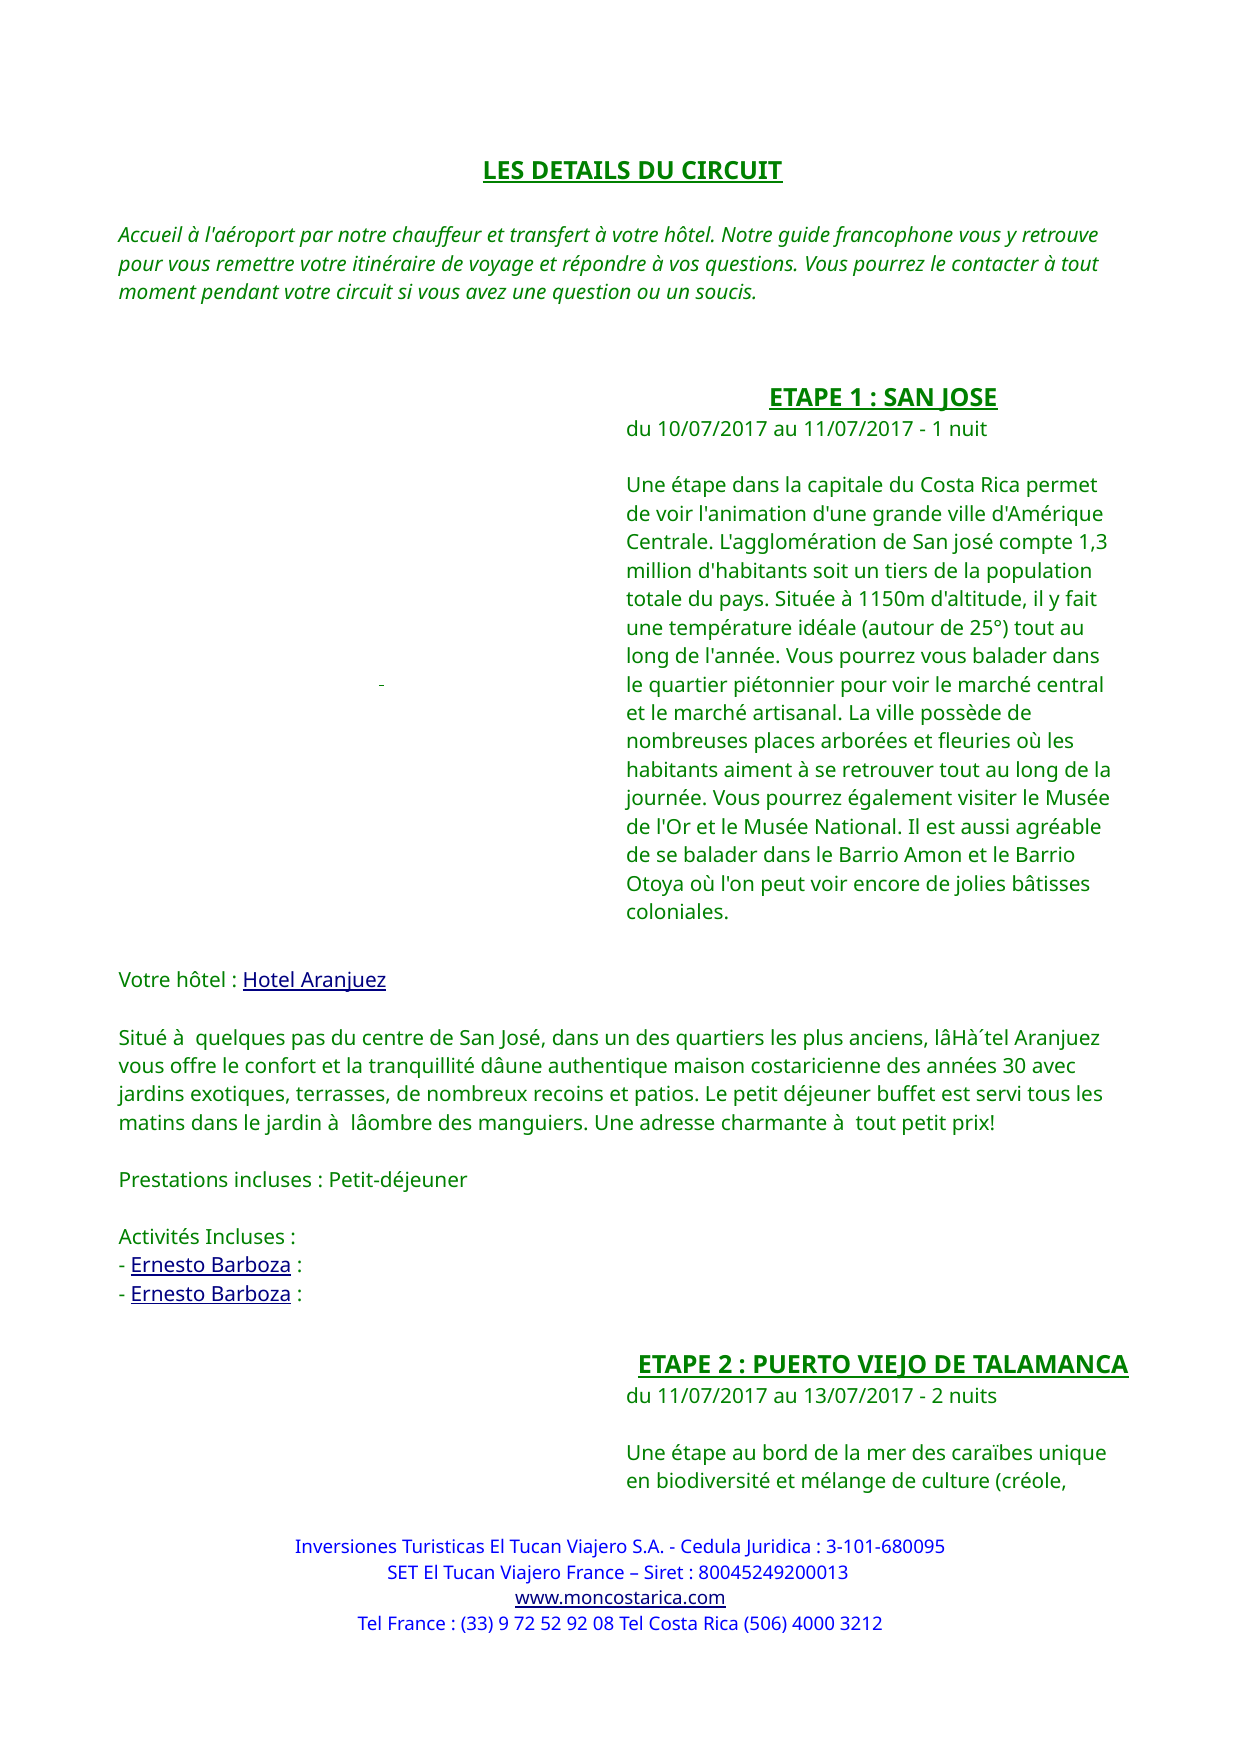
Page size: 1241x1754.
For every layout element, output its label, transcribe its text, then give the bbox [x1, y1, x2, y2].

table_header ETAPE 2 : PUERTO VIEJO DE TALAMANCA du 11/07/2017 au 13/07/2017 - 2 nuits Une étape au bord de la mer des caraïbes unique en biodiversité et mélange de culture (créole, rasta, surfeur, bohème) qui donne la possibilité de visiter le Parc National de Cahuita et le Refuge National de Vie Sauvage Manzanillo, d'explorer les récifs coralliens en plongée bouteille ou apnée, de profiter des plages de sable blond et d'une faune très abondante (paresseux, singes, coatis, morphos...). Le Parc National de Cahuita est un promontoire couvert de forêt tropicale avec à ses pieds des plages avec des eaux turquoises. Le refuge National de Vie Sylvestre MANZANILLO – GANDOCA est situé à l'extrême sud de la côte caraibe entre le Rio Cocles et le Rio Sixaola (qui marque la frontière du Panama). Il a été crée en 1985 pour protèger 5013 ha terrestres et 4436 ha maritimes. Il possède un grand nombre d'espèces de plantes et d'animaux qui vivent exclusivement dans des environnements aquatiques. Il offre des paysages de mangroves, de marais et de forêts tropicales humides. Il protège notamment le lamentin, espèce en voie d'extinction et les tortues Baula qui viennent pondre de février à mai. On y observe également des dauphins. Puerto Viejo est un charmant village côtier très animé qui possède plusieurs plages sauvages : Playa Cocles, Playa Chiquita et Playa Punta Uva, Playa Manzanillo. C'est également le point de départ pour des excursion dans les réserves indigènes Bribri des montagnes de Talamanca. [620, 1341, 1122, 1501]
table_header [118, 1341, 620, 1501]
text Accueil à l'aéroport par notre chauffeur et transfert à votre hôtel. Notre guide francophone vous y retrouve pour vous remettre votre itinéraire de voyage et répondre à vos questions. Vous pourrez le contacter à tout moment pendant votre circuit si vous avez une question ou un soucis. [118, 221, 1146, 306]
table_header ETAPE 1 : SAN JOSE du 10/07/2017 au 11/07/2017 - 1 nuit Une étape dans la capitale du Costa Rica permet de voir l'animation d'une grande ville d'Amérique Centrale. L'agglomération de San josé compte 1,3 million d'habitants soit un tiers de la population totale du pays. Située à 1150m d'altitude, il y fait une température idéale (autour de 25°) tout au long de l'année. Vous pourrez vous balader dans le quartier piétonnier pour voir le marché central et le marché artisanal. La ville possède de nombreuses places arborées et fleuries où les habitants aiment à se retrouver tout au long de la journée. Vous pourrez également visiter le Musée de l'Or et le Musée National. Il est aussi agréable de se balader dans le Barrio Amon et le Barrio Otoya où l'on peut voir encore de jolies bâtisses coloniales. [620, 374, 1122, 931]
text Activités Incluses : [118, 1222, 1122, 1250]
table_header [118, 374, 620, 931]
text - Ernesto Barboza : [118, 1279, 1122, 1307]
text Situé à quelques pas du centre de San José, dans un des quartiers les plus anciens, lâHà´tel Aranjuez vous offre le confort et la tranquillité dâune authentique maison costaricienne des années 30 avec jardins exotiques, terrasses, de nombreux recoins et patios. Le petit déjeuner buffet est servi tous les matins dans le jardin à lâombre des manguiers. Une adresse charmante à tout petit prix! [118, 1023, 1122, 1136]
text LES DETAILS DU CIRCUIT [118, 152, 1146, 186]
text Votre hôtel : Hotel Aranjuez [118, 965, 1122, 994]
text Prestations incluses : Petit-déjeuner [118, 1165, 1122, 1193]
text - Ernesto Barboza : [118, 1250, 1122, 1279]
